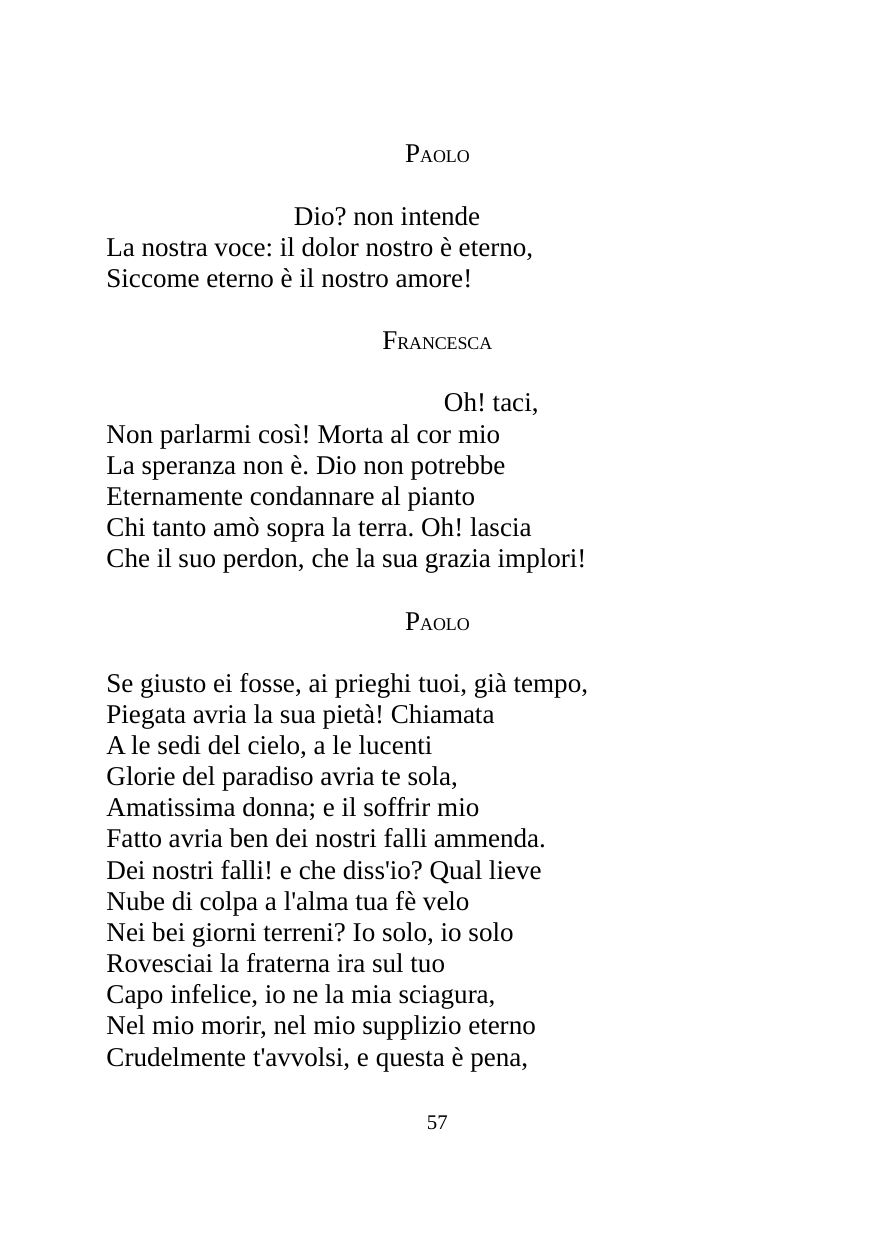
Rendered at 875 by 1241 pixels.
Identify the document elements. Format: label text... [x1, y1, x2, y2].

text La nostra voce: il dolor nostro è eterno, [106, 231, 768, 262]
text La speranza non è. Dio non potrebbe [106, 449, 768, 480]
text Glorie del paradiso avria te sola, [106, 760, 768, 791]
text Amatissima donna; e il soffrir mio [106, 791, 768, 823]
text Francesca [106, 324, 768, 355]
text A le sedi del cielo, a le lucenti [106, 729, 768, 760]
text Fatto avria ben dei nostri falli ammenda. [106, 823, 768, 854]
text Che il suo perdon, che la sua grazia implori! [106, 542, 768, 573]
text Eternamente condannare al pianto [106, 480, 768, 511]
text Dio? non intende [294, 200, 768, 231]
text Siccome eterno è il nostro amore! [106, 262, 768, 293]
text Paolo [106, 137, 768, 168]
text Nel mio morir, nel mio supplizio eterno [106, 1009, 768, 1041]
text Non parlarmi così! Morta al cor mio [106, 418, 768, 449]
text Capo infelice, io ne la mia sciagura, [106, 978, 768, 1009]
text Rovesciai la fraterna ira sul tuo [106, 947, 768, 978]
text Crudelmente t'avvolsi, e questa è pena, [106, 1041, 768, 1072]
text Oh! taci, [444, 387, 768, 418]
text Dei nostri falli! e che diss'io? Qual lieve [106, 854, 768, 885]
text Nei bei giorni terreni? Io solo, io solo [106, 916, 768, 947]
text Se giusto ei fosse, ai prieghi tuoi, già tempo, [106, 667, 768, 698]
text Chi tanto amò sopra la terra. Oh! lascia [106, 511, 768, 542]
text Paolo [106, 604, 768, 636]
text Piegata avria la sua pietà! Chiamata [106, 698, 768, 729]
text Nube di colpa a l'alma tua fè velo [106, 885, 768, 916]
